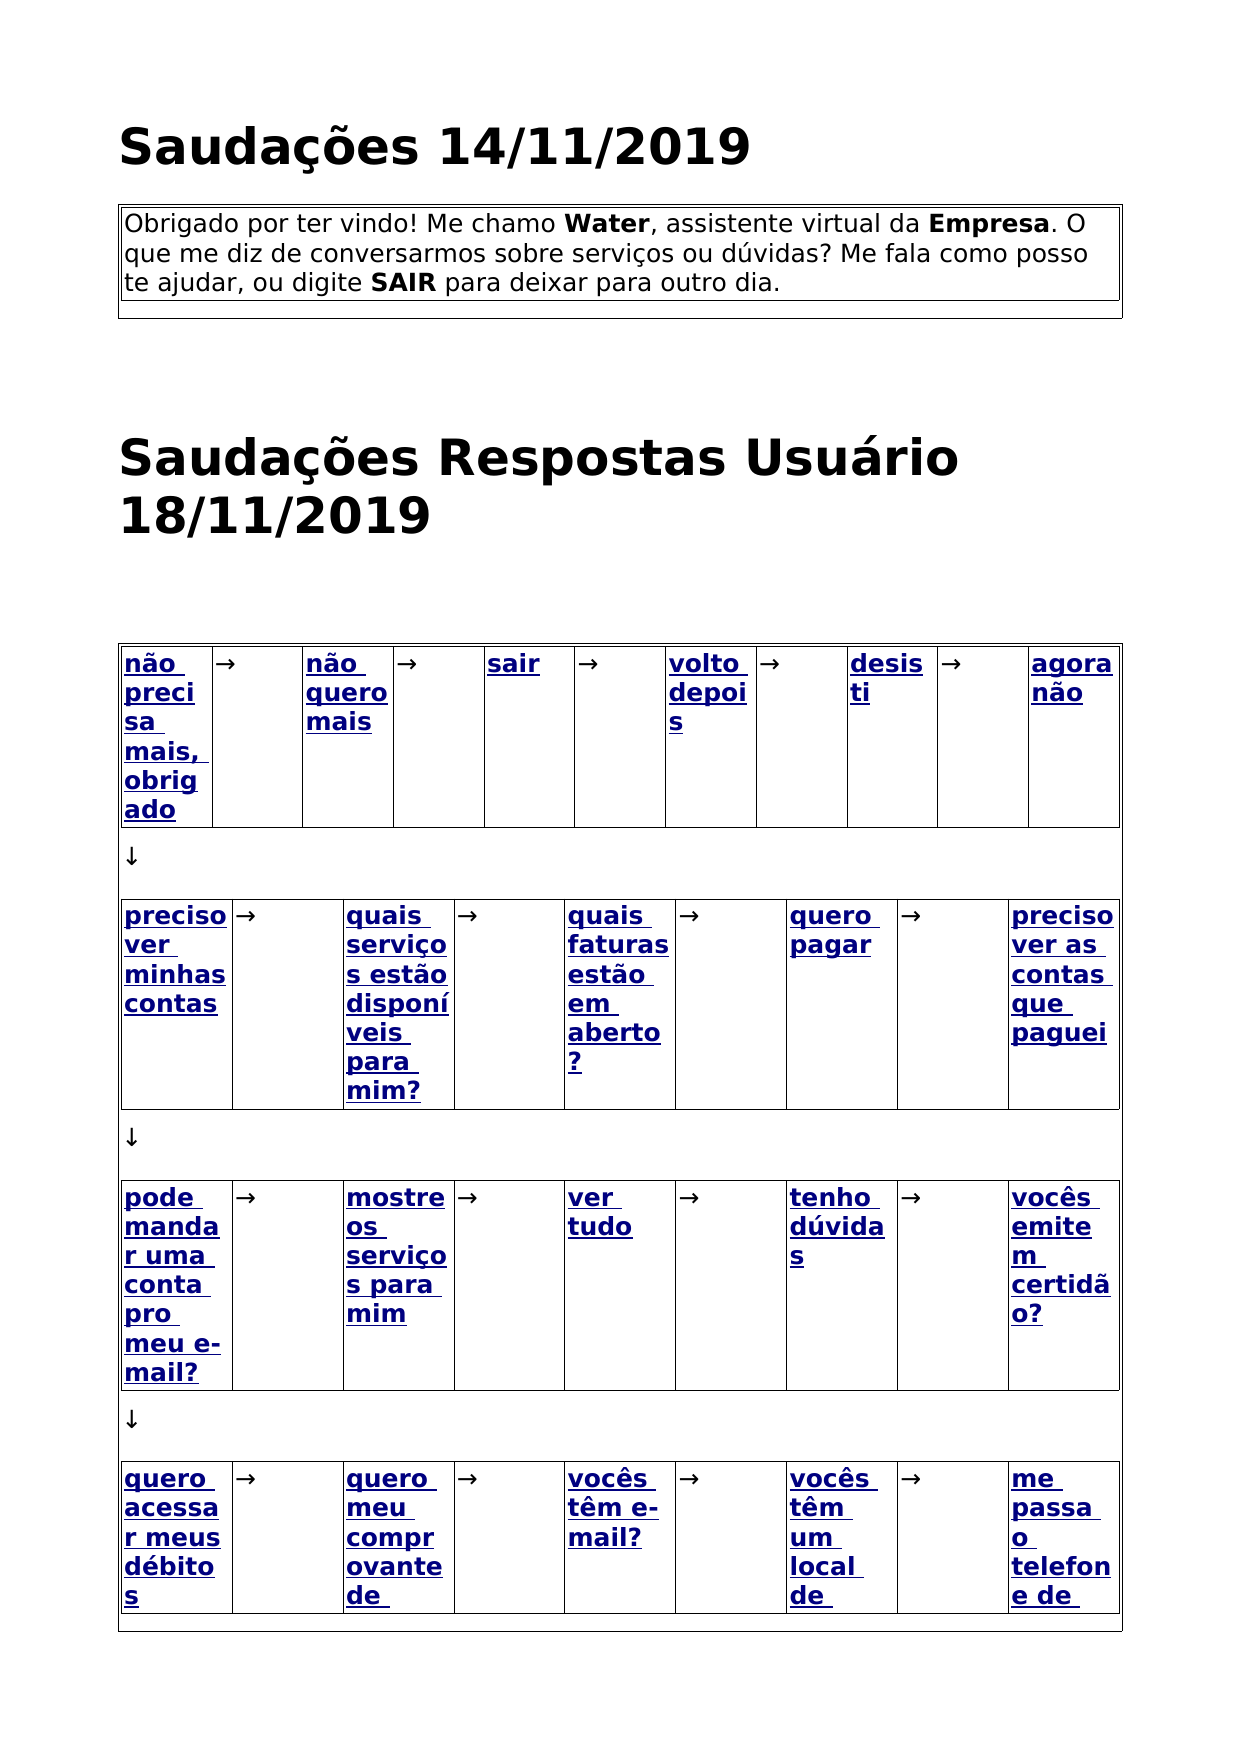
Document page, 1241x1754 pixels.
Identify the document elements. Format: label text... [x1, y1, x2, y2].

table_header quero acessar meus débitos [122, 1462, 232, 1613]
table_header → [676, 900, 786, 1109]
table_header → [233, 900, 343, 1109]
table_header → [213, 647, 302, 827]
table_header → [455, 1181, 564, 1390]
table_header tenho dúvidas [787, 1181, 897, 1390]
subtitle Saudações 14/11/2019 [118, 118, 1122, 176]
table_header → [898, 900, 1008, 1109]
table_header quais serviços estão disponíveis para mim? [344, 900, 454, 1109]
table_header quais faturas estão em aberto? [565, 900, 675, 1109]
table_header agora não [1029, 647, 1119, 827]
table_header vocês emitem certidão? [1009, 1181, 1119, 1390]
table_header → [394, 647, 484, 827]
table_header ver tudo [565, 1181, 675, 1390]
table_header me passa o telefone de [1009, 1462, 1119, 1613]
table_header preciso ver as contas que paguei [1009, 900, 1119, 1109]
table_header → [676, 1462, 786, 1613]
table_header → [233, 1462, 343, 1613]
table_header desisti [848, 647, 937, 827]
table_header ↓ ↓ ↓ [119, 644, 1122, 1631]
table_header [119, 205, 1122, 318]
table_header vocês têm e-mail? [565, 1462, 675, 1613]
table_header sair [485, 647, 574, 827]
table_header não precisa mais, obrigado [122, 647, 212, 827]
table_header → [575, 647, 665, 827]
table_header → [898, 1462, 1008, 1613]
table_header → [938, 647, 1028, 827]
table_header quero pagar [787, 900, 897, 1109]
table_header → [757, 647, 847, 827]
table_header Obrigado por ter vindo! Me chamo Water, assistente virtual da Empresa. O que me diz de conversarmos sobre serviços ou dúvidas? Me fala como posso te ajudar, ou digite SAIR para deixar para outro dia. [122, 208, 1119, 300]
table_header mostre os serviços para mim [344, 1181, 454, 1390]
table_header → [676, 1181, 786, 1390]
table_header → [455, 1462, 564, 1613]
table_header quero meu comprovante de [344, 1462, 454, 1613]
table_header → [455, 900, 564, 1109]
subtitle Saudações Respostas Usuário 18/11/2019 [118, 429, 1122, 545]
table_header vocês têm um local de [787, 1462, 897, 1613]
table_header não quero mais [303, 647, 393, 827]
table_header → [233, 1181, 343, 1390]
table_header preciso ver minhas contas [122, 900, 232, 1109]
table_header pode mandar uma conta pro meu e-mail? [122, 1181, 232, 1390]
table_header → [898, 1181, 1008, 1390]
table_header volto depois [666, 647, 756, 827]
